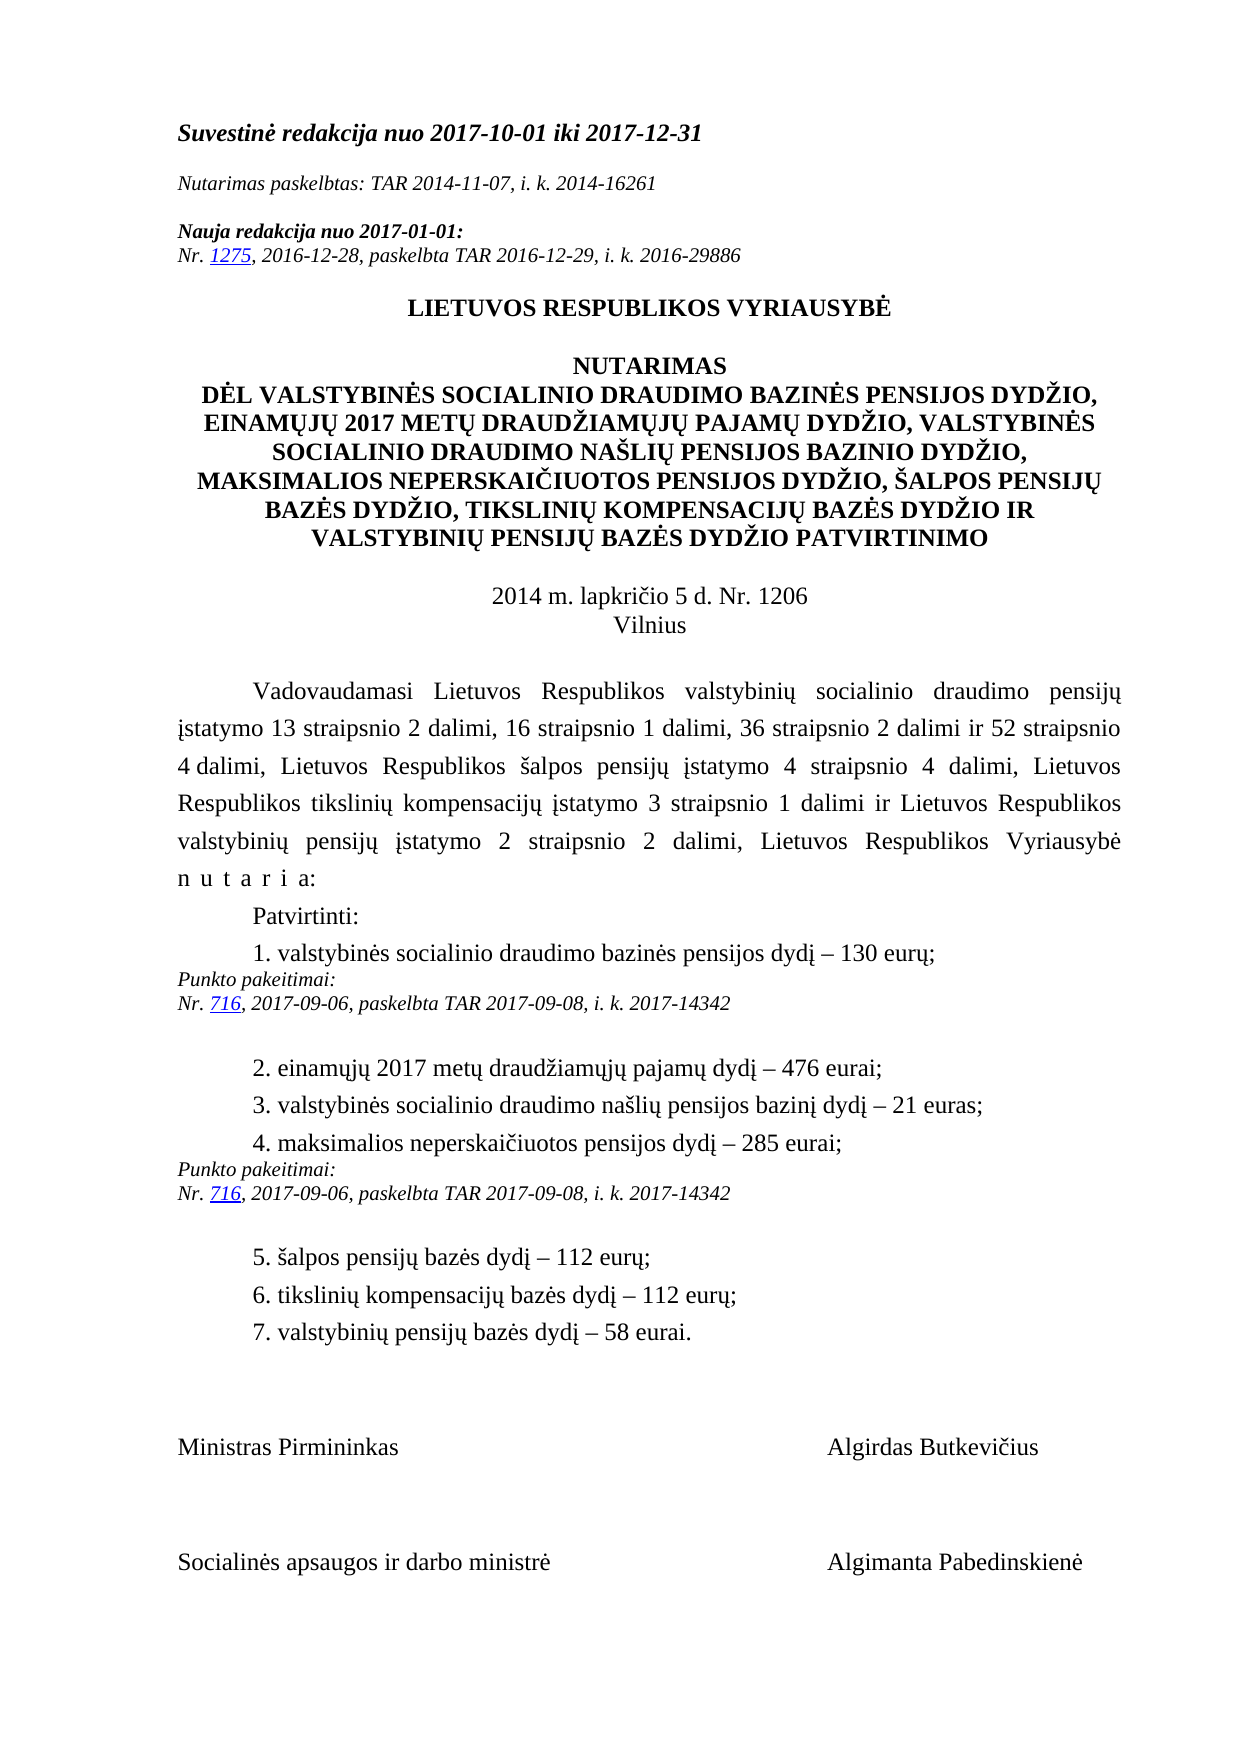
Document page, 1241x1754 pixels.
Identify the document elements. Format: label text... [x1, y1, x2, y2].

text Nr. 1275, 2016-12-28, paskelbta TAR 2016-12-29, i. k. 2016-29886 [177, 243, 1122, 267]
text Patvirtinti: [177, 892, 1122, 930]
text Socialinės apsaugos ir darbo ministrė Algimanta Pabedinskienė [177, 1547, 1122, 1576]
text Vilnius [177, 610, 1122, 638]
text Punkto pakeitimai: [177, 1157, 1122, 1181]
text Nauja redakcija nuo 2017-01-01: [177, 219, 1122, 243]
text Ministras Pirmininkas Algirdas Butkevičius [177, 1432, 1122, 1461]
text Nr. 716, 2017-09-06, paskelbta TAR 2017-09-08, i. k. 2017-14342 [177, 991, 1122, 1015]
text 2014 m. lapkričio 5 d. Nr. 1206 [177, 581, 1122, 610]
text Nutarimas paskelbtas: TAR 2014-11-07, i. k. 2014-16261 [177, 171, 1122, 195]
text 6. tikslinių kompensacijų bazės dydį – 112 eurų; [177, 1271, 1122, 1308]
text Punkto pakeitimai: [177, 967, 1122, 991]
text Suvestinė redakcija nuo 2017-10-01 iki 2017-12-31 [177, 118, 1122, 147]
text 7. valstybinių pensijų bazės dydį – 58 eurai. [177, 1308, 1122, 1346]
text Nr. 716, 2017-09-06, paskelbta TAR 2017-09-08, i. k. 2017-14342 [177, 1181, 1122, 1205]
text 1. valstybinės socialinio draudimo bazinės pensijos dydį – 130 eurų; [177, 930, 1122, 967]
text Vadovaudamasi Lietuvos Respublikos valstybinių socialinio draudimo pensijų įstatymo 13 straipsnio 2 dalimi, 16 straipsnio 1 dalimi, 36 straipsnio 2 dalimi ir 52 straipsnio 4 dalimi, Lietuvos Respublikos šalpos pensijų įstatymo 4 straipsnio 4 dalimi, Lietuvos Respublikos tikslinių kompensacijų įstatymo 3 straipsnio 1 dalimi ir Lietuvos Respublikos valstybinių pensijų įstatymo 2 straipsnio 2 dalimi, Lietuvos Respublikos Vyriausybė nutaria: [177, 667, 1122, 892]
text 3. valstybinės socialinio draudimo našlių pensijos bazinį dydį – 21 euras; [177, 1082, 1122, 1119]
text LIETUVOS RESPUBLIKOS VYRIAUSYBĖ [177, 293, 1122, 322]
text 5. šalpos pensijų bazės dydį – 112 eurų; [177, 1233, 1122, 1271]
text NUTARIMAS [177, 351, 1122, 380]
text 4. maksimalios neperskaičiuotos pensijos dydį – 285 eurai; [177, 1119, 1122, 1157]
text 2. einamųjų 2017 metų draudžiamųjų pajamų dydį – 476 eurai; [177, 1044, 1122, 1082]
text DĖL VALSTYBINĖS SOCIALINIO DRAUDIMO BAZINĖS PENSIJOS DYDŽIO, EINAMŲJŲ 2017 METŲ DRAUDŽIAMŲJŲ PAJAMŲ DYDŽIO, VALSTYBINĖS SOCIALINIO DRAUDIMO NAŠLIŲ PENSIJOS BAZINIO DYDŽIO, MAKSIMALIOS NEPERSKAIČIUOTOS PENSIJOS DYDŽIO, ŠALPOS PENSIJŲ BAZĖS DYDŽIO, TIKSLINIŲ KOMPENSACIJŲ BAZĖS DYDŽIO IR VALSTYBINIŲ PENSIJŲ BAZĖS DYDŽIO PATVIRTINIMO [177, 380, 1122, 552]
